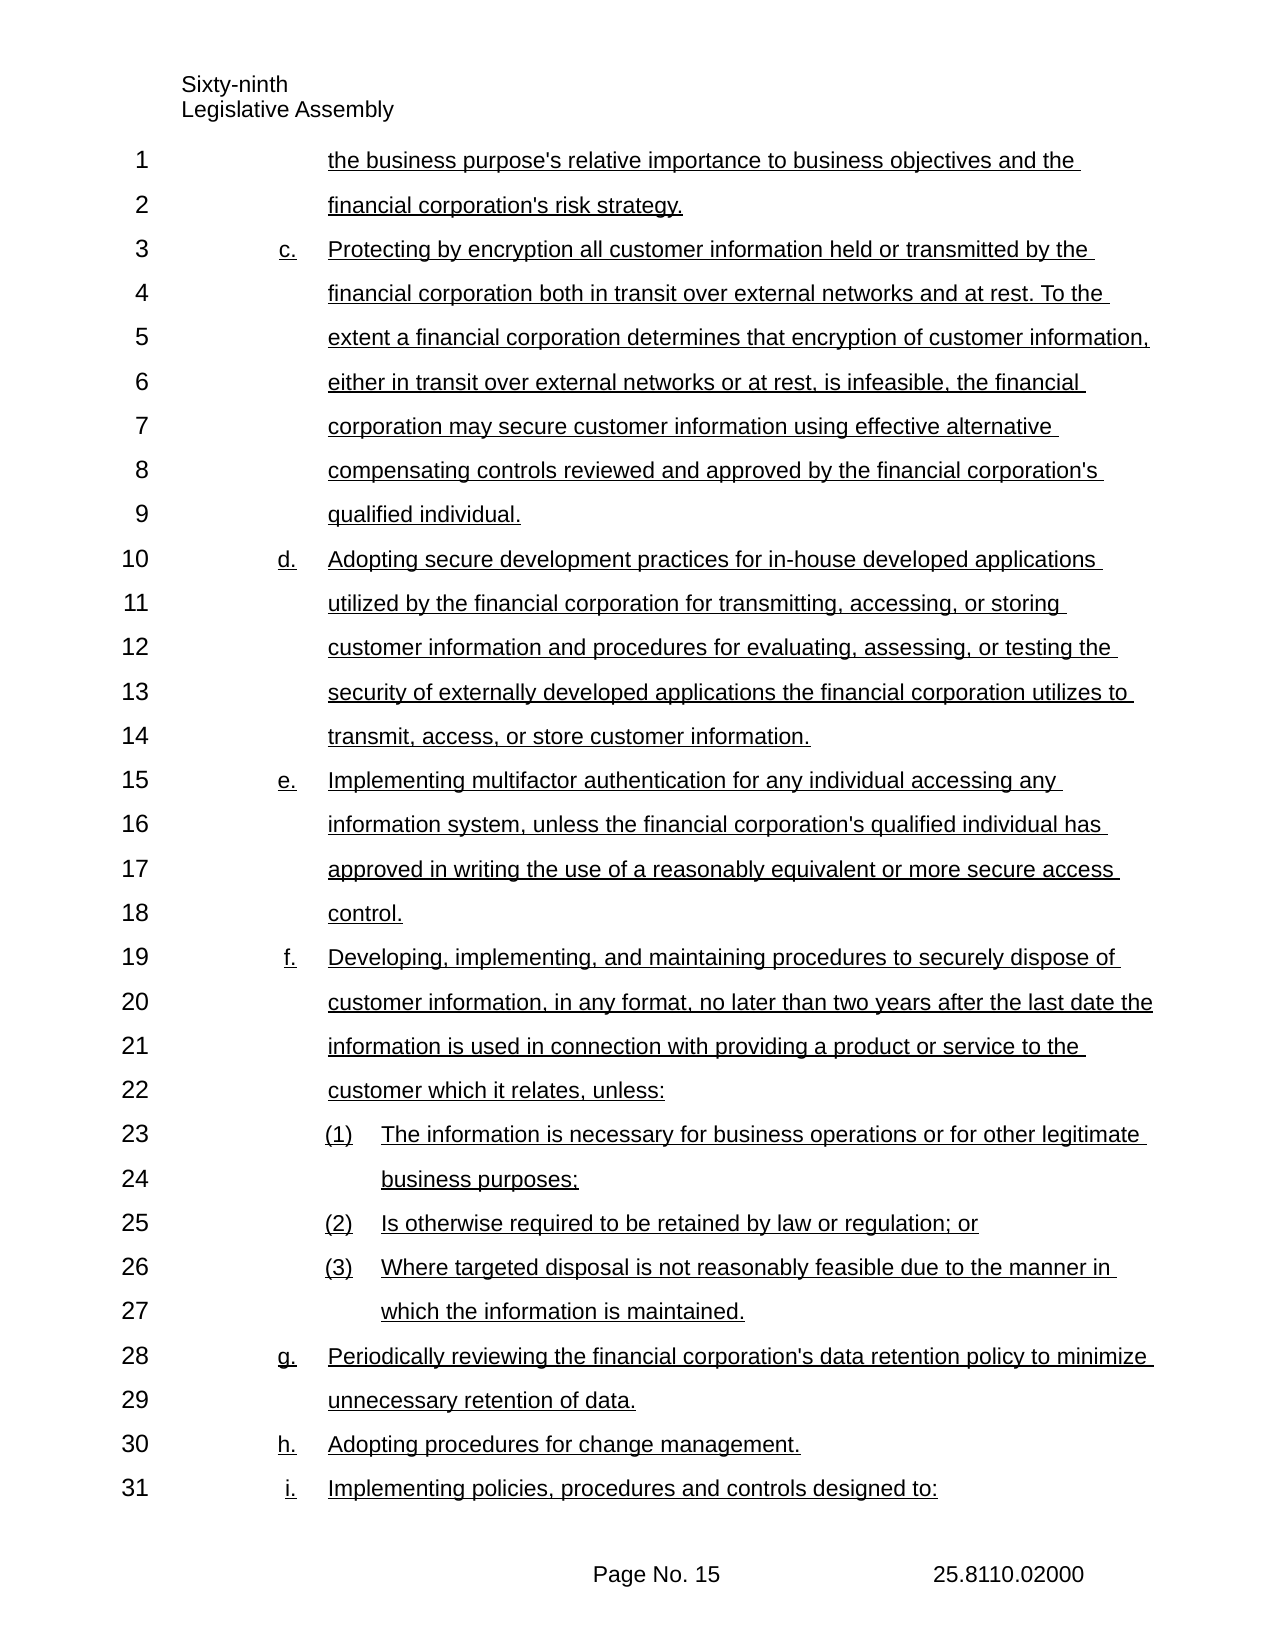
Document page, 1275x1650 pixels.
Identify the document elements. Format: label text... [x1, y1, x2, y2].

text g. Periodically reviewing the financial corporation's data retention policy to minimize unnecessary retention of data. [181, 1329, 1154, 1417]
text d. Adopting secure development practices for in-house developed applications utilized by the financial corporation for transmitting, accessing, or storing customer information and procedures for evaluating, assessing, or testing the security of externally developed applications the financial corporation utilizes to transmit, access, or store customer information. [181, 532, 1154, 753]
text f. Developing, implementing, and maintaining procedures to securely dispose of customer information, in any format, no later than two years after the last date the information is used in connection with providing a product or service to the customer which it relates, unless: [181, 930, 1154, 1107]
text (2) Is otherwise required to be retained by law or regulation; or [181, 1196, 1154, 1240]
text (1) The information is necessary for business operations or for other legitimate business purposes; [181, 1107, 1154, 1196]
text (3) Where targeted disposal is not reasonably feasible due to the manner in which the information is maintained. [181, 1240, 1154, 1329]
text i. Implementing policies, procedures and controls designed to: [181, 1461, 1154, 1506]
text c. Protecting by encryption all customer information held or transmitted by the financial corporation both in transit over external networks and at rest. To the extent a financial corporation determines that encryption of customer information, either in transit over external networks or at rest, is infeasible, the financial corporation may secure customer information using effective alternative compensating controls reviewed and approved by the financial corporation's qualified individual. [181, 222, 1154, 532]
text h. Adopting procedures for change management. [181, 1417, 1154, 1461]
text the business purpose's relative importance to business objectives and the financial corporation's risk strategy. [181, 133, 1154, 222]
text e. Implementing multifactor authentication for any individual accessing any information system, unless the financial corporation's qualified individual has approved in writing the use of a reasonably equivalent or more secure access control. [181, 753, 1154, 930]
